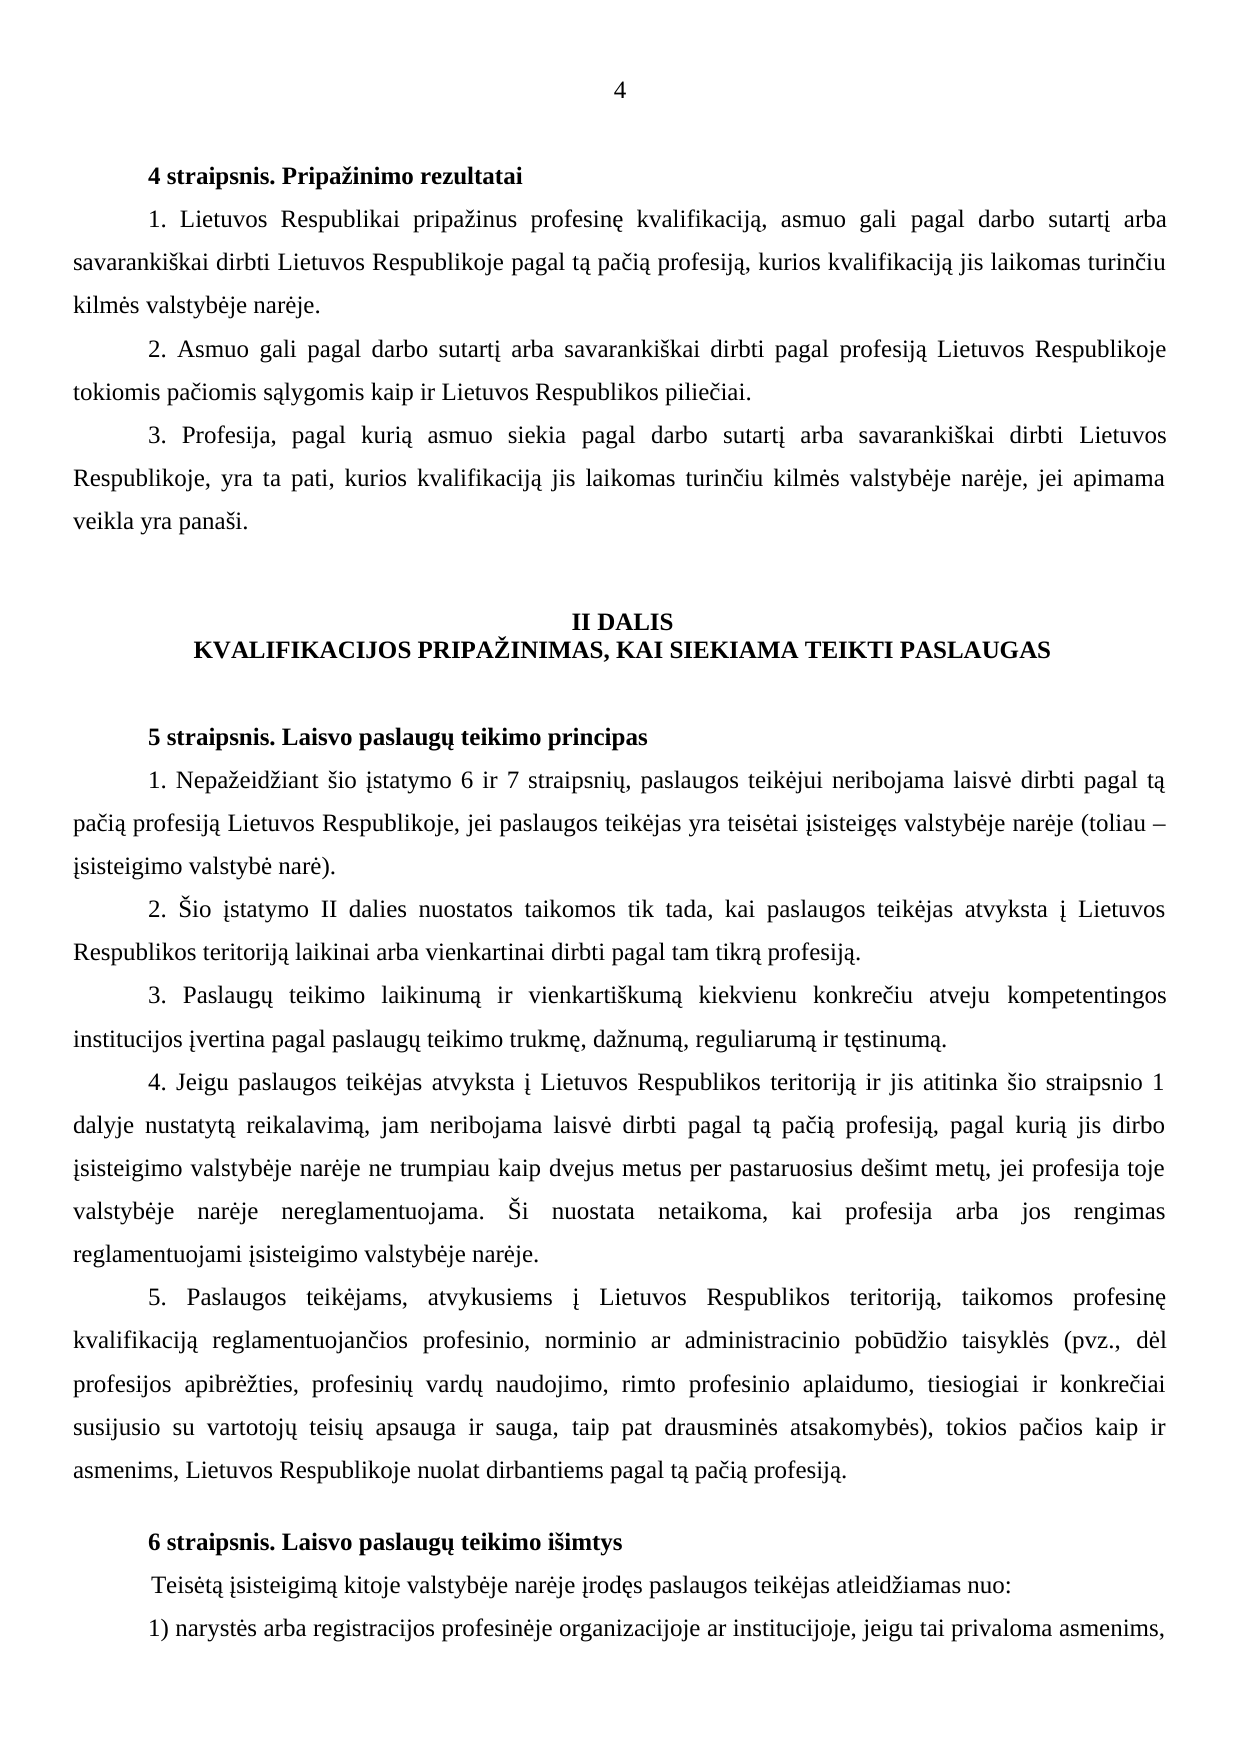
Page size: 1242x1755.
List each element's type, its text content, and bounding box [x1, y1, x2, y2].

text 1) narystės arba registracijos profesinėje organizacijoje ar institucijoje, jeigu tai privaloma asmenims, [73, 1613, 1167, 1642]
text 5. Paslaugos teikėjams, atvykusiems į Lietuvos Respublikos teritoriją, taikomos profesinę kvalifikaciją reglamentuojančios profesinio, norminio ar administracinio pobūdžio taisyklės (pvz., dėl profesijos apibrėžties, profesinių vardų naudojimo, rimto profesinio aplaidumo, tiesiogiai ir konkrečiai susijusio su vartotojų teisių apsauga ir sauga, taip pat drausminės atsakomybės), tokios pačios kaip ir asmenims, Lietuvos Respublikoje nuolat dirbantiems pagal tą pačią profesiją. [73, 1282, 1167, 1484]
text 4 straipsnis. Pripažinimo rezultatai [73, 161, 1167, 190]
text KVALIFIKACIJOS PRIPAŽINIMAS, KAI SIEKIAMA TEIKTI PASLAUGAS [73, 636, 1172, 664]
text 3. Profesija, pagal kurią asmuo siekia pagal darbo sutartį arba savarankiškai dirbti Lietuvos Respublikoje, yra ta pati, kurios kvalifikaciją jis laikomas turinčiu kilmės valstybėje narėje, jei apimama veikla yra panaši. [73, 420, 1167, 535]
text II DALIS [73, 607, 1172, 636]
text 1. Nepažeidžiant šio įstatymo 6 ir 7 straipsnių, paslaugos teikėjui neribojama laisvė dirbti pagal tą pačią profesiją Lietuvos Respublikoje, jei paslaugos teikėjas yra teisėtai įsisteigęs valstybėje narėje (toliau – įsisteigimo valstybė narė). [73, 765, 1167, 880]
text Teisėtą įsisteigimą kitoje valstybėje narėje įrodęs paslaugos teikėjas atleidžiamas nuo: [151, 1570, 1167, 1599]
text 3. Paslaugų teikimo laikinumą ir vienkartiškumą kiekvienu konkrečiu atveju kompetentingos institucijos įvertina pagal paslaugų teikimo trukmę, dažnumą, reguliarumą ir tęstinumą. [73, 981, 1167, 1052]
text 2. Šio įstatymo II dalies nuostatos taikomos tik tada, kai paslaugos teikėjas atvyksta į Lietuvos Respublikos teritoriją laikinai arba vienkartinai dirbti pagal tam tikrą profesiją. [73, 894, 1167, 966]
text 5 straipsnis. Laisvo paslaugų teikimo principas [73, 722, 1167, 751]
text 4. Jeigu paslaugos teikėjas atvyksta į Lietuvos Respublikos teritoriją ir jis atitinka šio straipsnio 1 dalyje nustatytą reikalavimą, jam neribojama laisvė dirbti pagal tą pačią profesiją, pagal kurią jis dirbo įsisteigimo valstybėje narėje ne trumpiau kaip dvejus metus per pastaruosius dešimt metų, jei profesija toje valstybėje narėje nereglamentuojama. Ši nuostata netaikoma, kai profesija arba jos rengimas reglamentuojami įsisteigimo valstybėje narėje. [73, 1067, 1167, 1268]
text 1. Lietuvos Respublikai pripažinus profesinę kvalifikaciją, asmuo gali pagal darbo sutartį arba savarankiškai dirbti Lietuvos Respublikoje pagal tą pačią profesiją, kurios kvalifikaciją jis laikomas turinčiu kilmės valstybėje narėje. [73, 204, 1167, 319]
text 2. Asmuo gali pagal darbo sutartį arba savarankiškai dirbti pagal profesiją Lietuvos Respublikoje tokiomis pačiomis sąlygomis kaip ir Lietuvos Respublikos piliečiai. [73, 334, 1167, 406]
text 6 straipsnis. Laisvo paslaugų teikimo išimtys [73, 1527, 1167, 1556]
